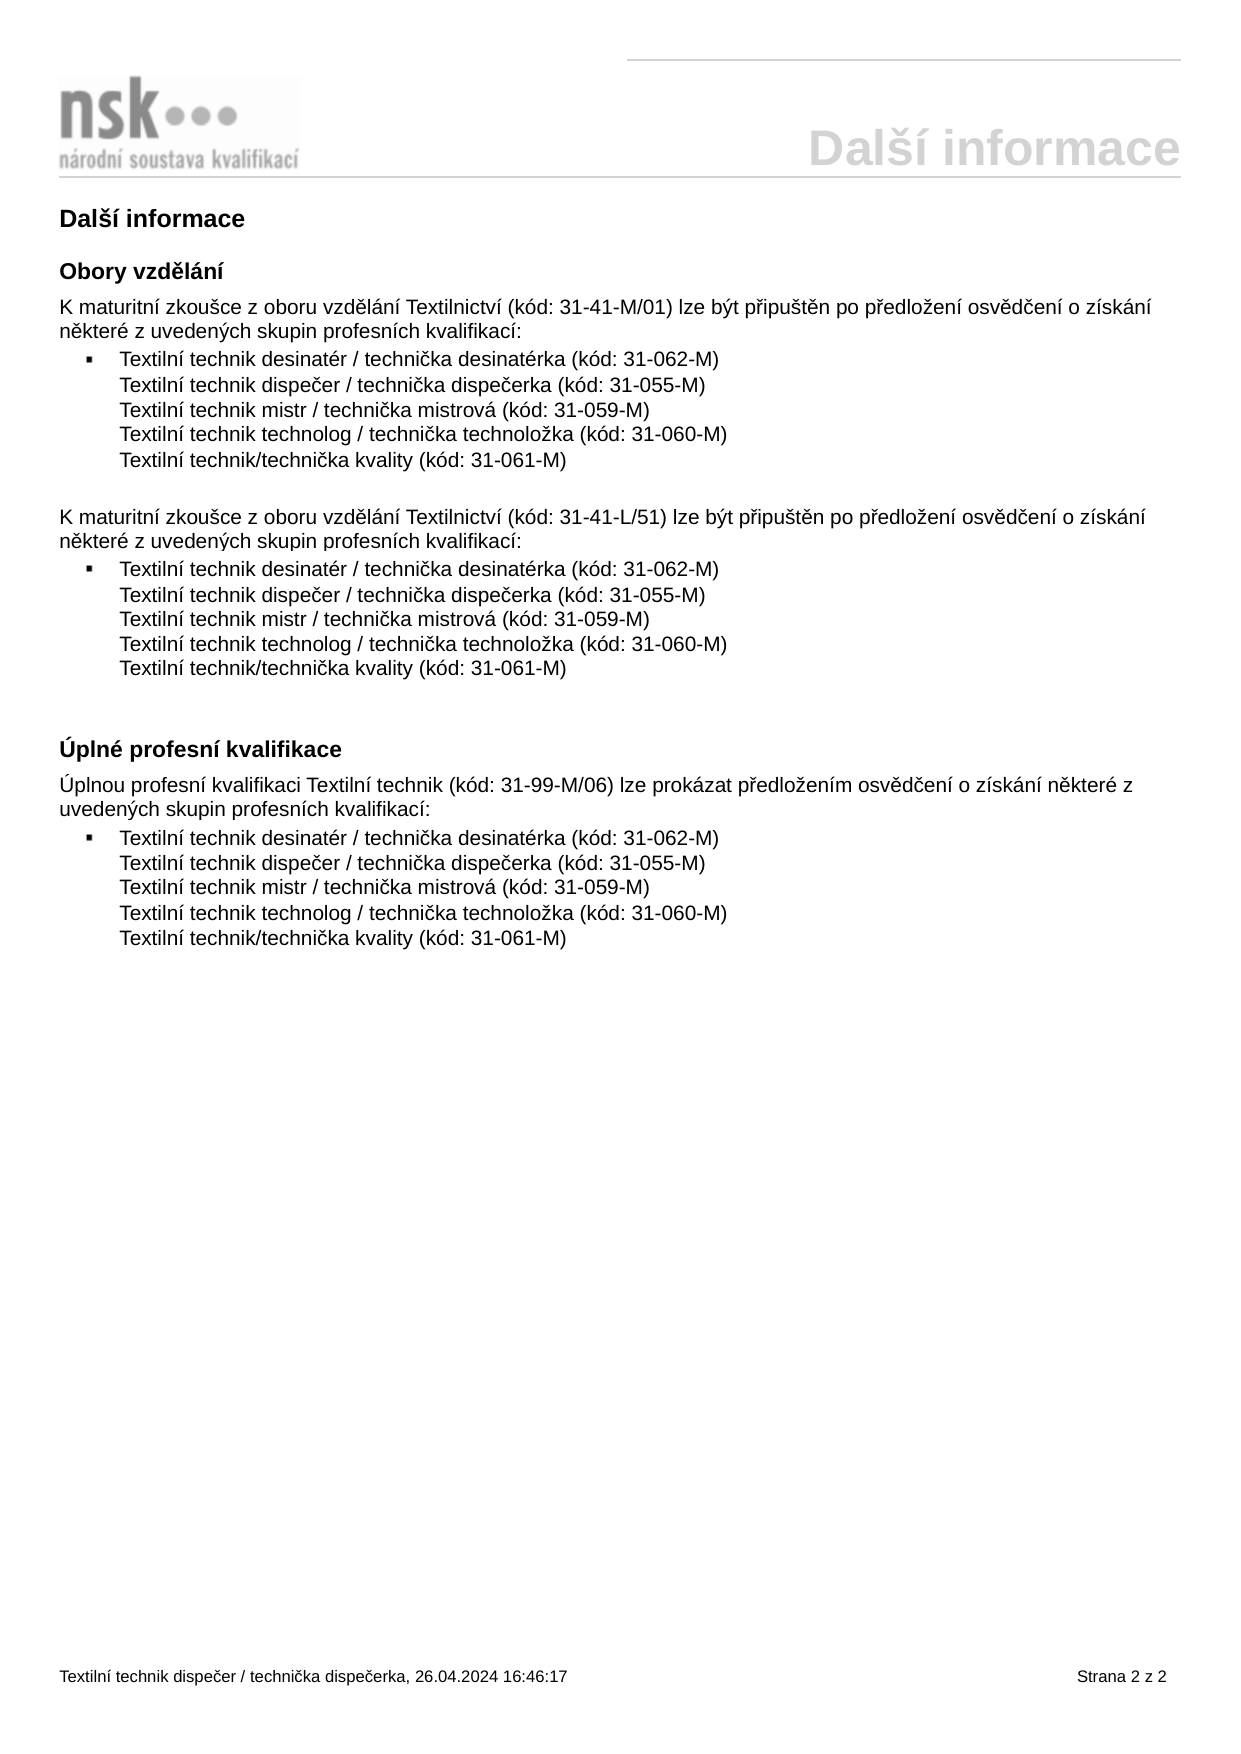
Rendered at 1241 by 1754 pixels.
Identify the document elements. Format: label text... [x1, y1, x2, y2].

table_cell [59, 398, 119, 422]
table_cell [861, 715, 1167, 725]
table_cell [861, 236, 1167, 248]
table_cell Textilní technik/technička kvality (kód: 31-061-M) [119, 926, 1181, 950]
table_cell [119, 472, 482, 504]
table_cell [119, 715, 482, 725]
table_cell [619, 715, 627, 725]
table_cell [59, 178, 1181, 194]
table_cell [59, 900, 119, 926]
table_cell [1167, 1283, 1181, 1470]
table_cell Textilní technik dispečer / technička dispečerka (kód: 31-055-M) [119, 851, 1181, 875]
table_cell Další informace [59, 200, 1181, 236]
table_cell [119, 983, 482, 1283]
table_cell [119, 681, 482, 714]
table_cell Obory vzdělání [59, 248, 1181, 295]
table_cell [1167, 236, 1181, 248]
table_cell [861, 194, 1167, 200]
table_cell [59, 448, 119, 472]
table_cell [861, 551, 1167, 557]
table_cell Textilní technik dispečer / technička dispečerka (kód: 31-055-M) [119, 583, 1181, 606]
table_cell [119, 950, 482, 983]
table_cell Textilní technik mistr / technička mistrová (kód: 31-059-M) [119, 398, 1181, 422]
table_cell [482, 983, 619, 1283]
table_cell [627, 1470, 861, 1658]
table_cell [119, 236, 482, 248]
picture [59, 825, 119, 850]
table_cell [119, 1283, 482, 1470]
table_cell [59, 715, 119, 725]
table_cell [1167, 551, 1181, 557]
table_cell [482, 472, 619, 504]
table_cell [59, 1470, 119, 1658]
table_cell [627, 236, 861, 248]
table_cell [59, 1283, 119, 1470]
table_cell [627, 715, 861, 725]
table_cell [59, 875, 119, 900]
table_cell Textilní technik technolog / technička technoložka (kód: 31-060-M) [119, 900, 1181, 926]
table_cell [59, 681, 119, 714]
table_cell Textilní technik desinatér / technička desinatérka (kód: 31-062-M) [119, 557, 1181, 582]
picture [59, 347, 119, 372]
table_cell [482, 236, 619, 248]
table_cell [1167, 1658, 1181, 1694]
table_cell Úplné profesní kvalifikace [59, 725, 1181, 773]
table_cell [619, 983, 627, 1283]
table_cell [482, 171, 619, 176]
table_cell [59, 583, 119, 606]
table_cell [627, 1283, 861, 1470]
table_cell [59, 851, 119, 875]
table_cell [482, 1283, 619, 1470]
table_cell [119, 343, 482, 347]
table_cell [119, 551, 482, 557]
table_cell [861, 983, 1167, 1283]
table_cell [119, 820, 482, 826]
table_cell [482, 820, 619, 826]
table_cell [627, 472, 861, 504]
table_cell [482, 194, 619, 200]
table_cell [482, 681, 619, 714]
table_cell [861, 820, 1167, 826]
table_cell [119, 1470, 482, 1658]
table_cell [619, 950, 627, 983]
table_cell [861, 472, 1167, 504]
table_cell [59, 551, 119, 557]
table_cell [59, 373, 119, 398]
table_cell [1167, 983, 1181, 1283]
table_cell Textilní technik desinatér / technička desinatérka (kód: 31-062-M) [119, 826, 1181, 851]
table_cell [619, 472, 627, 504]
table_cell [861, 1283, 1167, 1470]
table_cell [627, 820, 861, 826]
table_cell [619, 681, 627, 714]
table_cell Textilní technik desinatér / technička desinatérka (kód: 31-062-M) [119, 347, 1181, 373]
table_cell [1167, 343, 1181, 347]
table_cell Textilní technik/technička kvality (kód: 31-061-M) [119, 656, 1181, 681]
table_cell Textilní technik mistr / technička mistrová (kód: 31-059-M) [119, 606, 1181, 632]
table_cell [619, 820, 627, 826]
table_cell [620, 59, 627, 170]
table_cell [482, 1470, 619, 1658]
table_cell [861, 1470, 1167, 1658]
table_cell [59, 950, 119, 983]
table_cell [59, 343, 119, 347]
table_cell Textilní technik technolog / technička technoložka (kód: 31-060-M) [119, 632, 1181, 656]
table_cell [59, 656, 119, 681]
table_cell [59, 472, 119, 504]
table_cell [59, 236, 119, 248]
table_cell [619, 194, 627, 200]
table_cell [59, 926, 119, 950]
table_cell [59, 632, 119, 656]
table_cell [59, 194, 119, 200]
table_cell [861, 343, 1167, 347]
table_cell [627, 681, 861, 714]
table_cell [119, 194, 482, 200]
table_cell [619, 1470, 627, 1658]
table_cell Textilní technik dispečer / technička dispečerka (kód: 31-055-M) [119, 373, 1181, 398]
table_cell Textilní technik technolog / technička technoložka (kód: 31-060-M) [119, 422, 1181, 448]
table_cell [627, 950, 861, 983]
picture [59, 557, 119, 581]
table_cell Úplnou profesní kvalifikaci Textilní technik (kód: 31-99-M/06) lze prokázat předložením osvědčení o získání některé z uvedených skupin profesních kvalifikací: [59, 773, 1181, 819]
table_cell [1167, 194, 1181, 200]
table_cell Textilní technik/technička kvality (kód: 31-061-M) [119, 448, 1181, 472]
table_cell [861, 681, 1167, 714]
table_cell Strana 2 z 2 [861, 1658, 1167, 1694]
table_cell Další informace [627, 61, 1181, 176]
table_cell [482, 343, 619, 347]
table_cell [59, 820, 119, 825]
table_cell [1167, 950, 1181, 983]
table_cell [1167, 1470, 1181, 1658]
table_cell [482, 950, 619, 983]
table_cell [1167, 715, 1181, 725]
picture [58, 59, 620, 171]
table_cell [619, 170, 627, 176]
table_cell [627, 983, 861, 1283]
table_cell [627, 551, 861, 557]
table_cell [482, 715, 619, 725]
table_cell [1167, 681, 1181, 714]
table_cell K maturitní zkoušce z oboru vzdělání Textilnictví (kód: 31-41-L/51) lze být připuštěn po předložení osvědčení o získání některé z uvedených skupin profesních kvalifikací: [59, 505, 1181, 551]
table_cell Textilní technik dispečer / technička dispečerka, 26.04.2024 16:46:17 [59, 1658, 861, 1694]
table_cell [59, 171, 119, 176]
table_cell [627, 343, 861, 347]
table_cell K maturitní zkoušce z oboru vzdělání Textilnictví (kód: 31-41-M/01) lze být připuštěn po předložení osvědčení o získání některé z uvedených skupin profesních kvalifikací: [59, 295, 1181, 343]
table_cell [1167, 820, 1181, 826]
table_cell [619, 236, 627, 248]
table_cell [59, 983, 119, 1283]
table_cell [59, 422, 119, 448]
table_cell [59, 606, 119, 632]
table_cell [619, 551, 627, 557]
table_cell [1167, 472, 1181, 504]
table_cell [482, 551, 619, 557]
table_cell [627, 194, 861, 200]
table_cell [861, 950, 1167, 983]
table_cell [619, 1283, 627, 1470]
table_cell [119, 171, 482, 176]
table_cell Textilní technik mistr / technička mistrová (kód: 31-059-M) [119, 875, 1181, 900]
